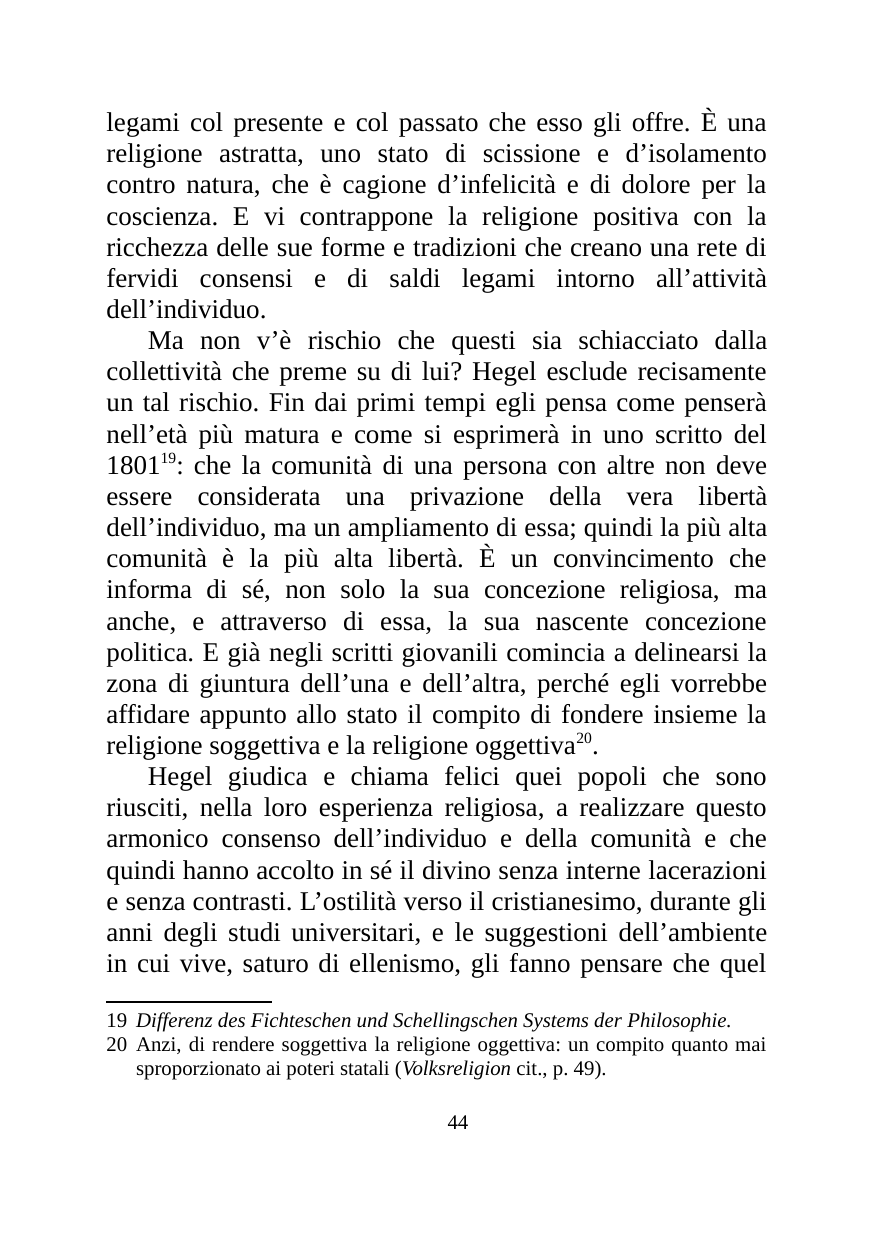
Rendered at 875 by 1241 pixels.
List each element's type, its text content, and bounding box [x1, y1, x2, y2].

text Hegel giudica e chiama felici quei popoli che sono riusciti, nella loro esperienza religiosa, a realizzare questo armonico consenso dell’individuo e della comunità e che quindi hanno accolto in sé il divino senza interne lacerazioni e senza contrasti. L’ostilità verso il cristianesimo, durante gli anni degli studi universitari, e le suggestioni dell’ambiente in cui vive, saturo di ellenismo, gli fanno pensare che quel [106, 760, 768, 978]
text Anzi, di rendere soggettiva la religione oggettiva: un compito quanto mai sproporzionato ai poteri statali (Volksreligion cit., p. 49). [106, 1032, 768, 1080]
text legami col presente e col passato che esso gli offre. È una religione astratta, uno stato di scissione e d’isolamento contro natura, che è cagione d’infelicità e di dolore per la coscienza. E vi contrappone la religione positiva con la ricchezza delle sue forme e tradizioni che creano una rete di fervidi consensi e di saldi legami intorno all’attività dell’individuo. [106, 106, 768, 324]
text Ma non v’è rischio che questi sia schiacciato dalla collettività che preme su di lui? Hegel esclude recisamente un tal rischio. Fin dai primi tempi egli pensa come penserà nell’età più matura e come si esprimerà in uno scritto del 1801: che la comunità di una persona con altre non deve essere considerata una privazione della vera libertà dell’individuo, ma un ampliamento di essa; quindi la più alta comunità è la più alta libertà. È un convincimento che informa di sé, non solo la sua concezione religiosa, ma anche, e attraverso di essa, la sua nascente concezione politica. E già negli scritti giovanili comincia a delinearsi la zona di giuntura dell’una e dell’altra, perché egli vorrebbe affidare appunto allo stato il compito di fondere insieme la religione soggettiva e la religione oggettiva. [106, 324, 768, 760]
text Differenz des Fichteschen und Schellingschen Systems der Philosophie. [106, 1008, 768, 1032]
